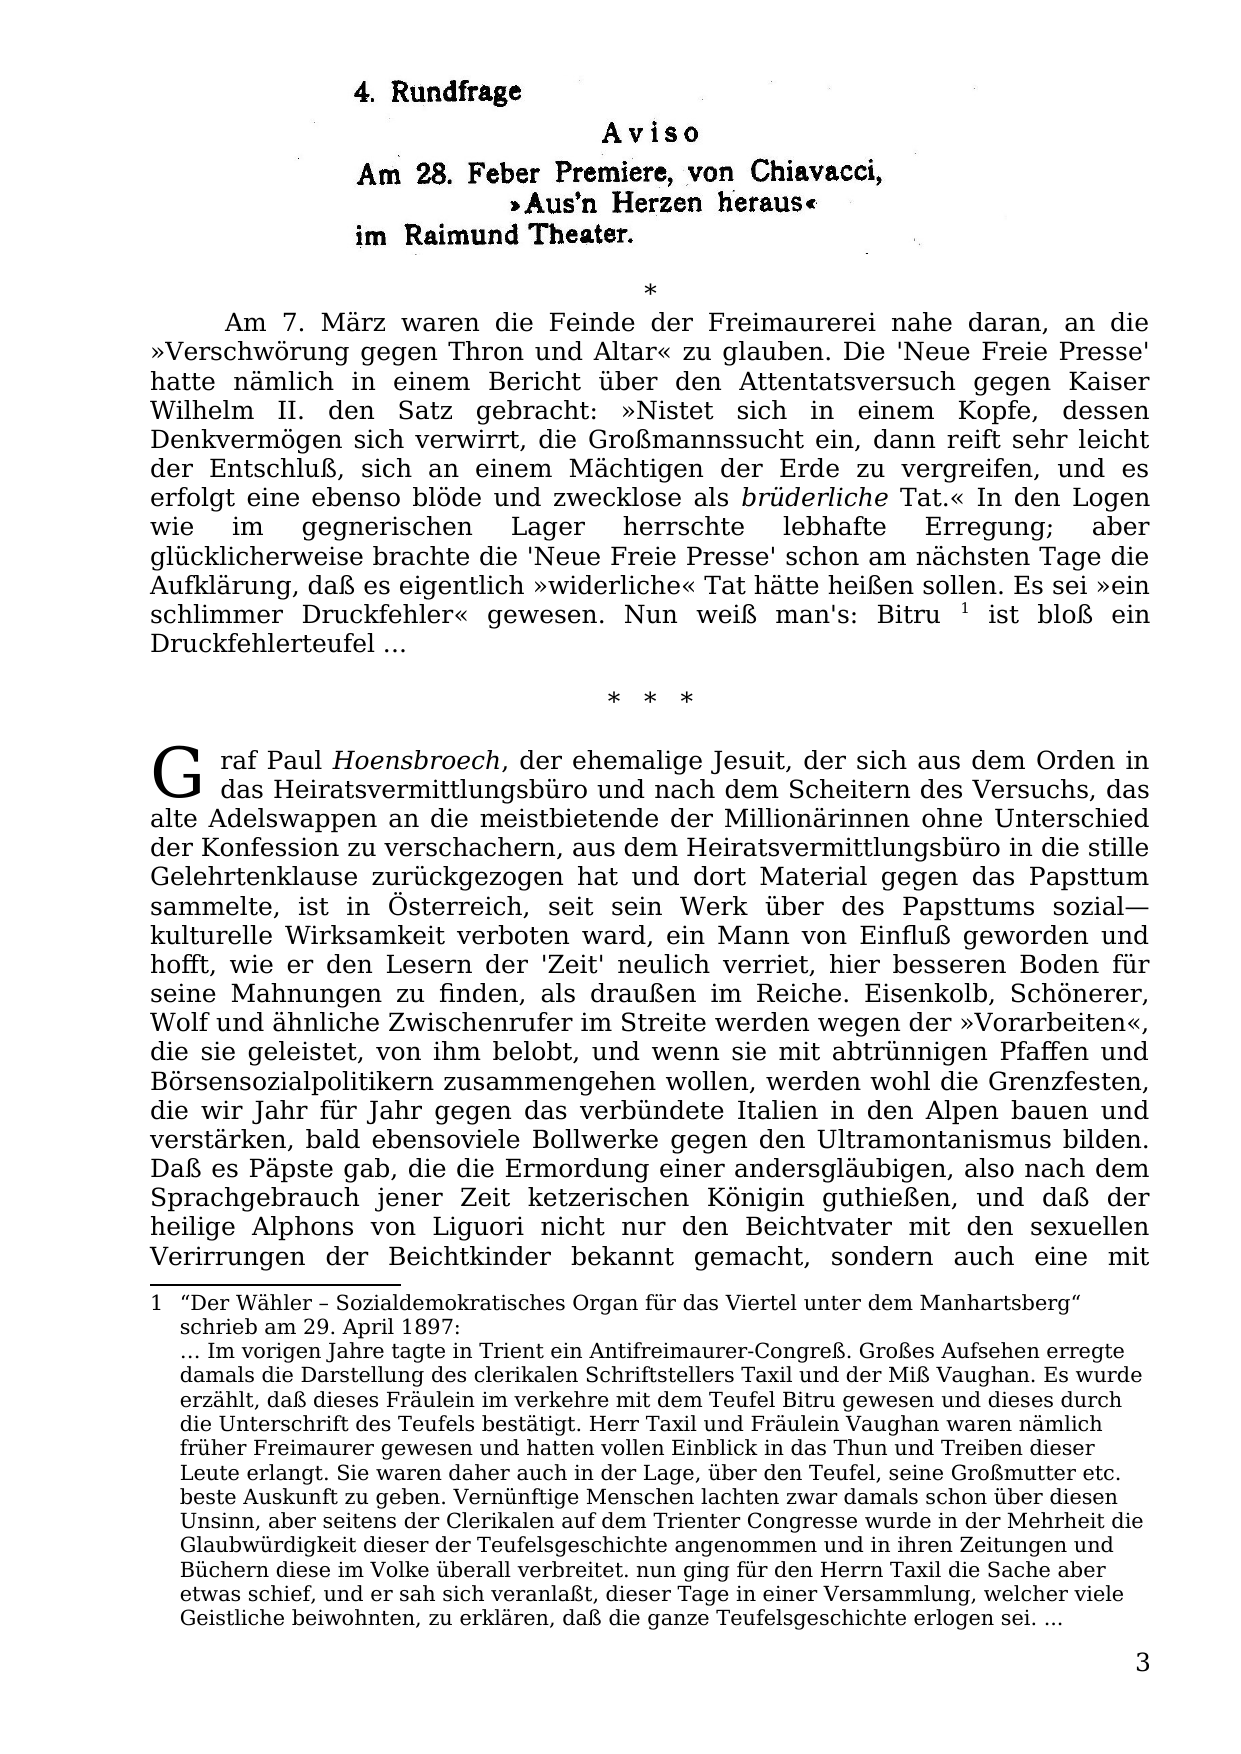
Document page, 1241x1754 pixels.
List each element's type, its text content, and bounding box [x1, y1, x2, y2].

text Am 7. März waren die Feinde der Freimaurerei nahe daran, an die »Verschwörung gegen Thron und Altar« zu glauben. Die 'Neue Freie Presse' hatte nämlich in einem Bericht über den Attentatsversuch gegen Kaiser Wilhelm II. den Satz gebracht: »Nistet sich in einem Kopfe, dessen Denkvermögen sich verwirrt, die Großmannssucht ein, dann reift sehr leicht der Entschluß, sich an einem Mächtigen der Erde zu vergreifen, und es erfolgt eine ebenso blöde und zwecklose als brüderliche Tat.« In den Logen wie im gegnerischen Lager herrschte lebhafte Erregung; aber glücklicherweise brachte die 'Neue Freie Presse' schon am nächsten Tage die Aufklärung, daß es eigentlich »widerliche« Tat hätte heißen sollen. Es sei »ein schlimmer Druckfehler« gewesen. Nun weiß man's: Bitru ist bloß ein Druckfehlerteufel ... [150, 308, 1151, 658]
text Graf Paul Hoensbroech, der ehemalige Jesuit, der sich aus dem Orden in das Heiratsvermittlungsbüro und nach dem Scheitern des Versuchs, das alte Adelswappen an die meistbietende der Millionärinnen ohne Unterschied der Konfession zu verschachern, aus dem Heiratsvermittlungsbüro in die stille Gelehrtenklause zurückgezogen hat und dort Material gegen das Papsttum sammelte, ist in Österreich, seit sein Werk über des Papsttums sozial—kulturelle Wirksamkeit verboten ward, ein Mann von Einfluß geworden und hofft, wie er den Lesern der 'Zeit' neulich verriet, hier besseren Boden für seine Mahnungen zu finden, als draußen im Reiche. Eisenkolb, Schönerer, Wolf und ähnliche Zwischenrufer im Streite werden wegen der »Vorarbeiten«, die sie geleistet, von ihm belobt, und wenn sie mit abtrünnigen Pfaffen und Börsensozialpolitikern zusammengehen wollen, werden wohl die Grenzfesten, die wir Jahr für Jahr gegen das verbündete Italien in den Alpen bauen und verstärken, bald ebensoviele Bollwerke gegen den Ultramontanismus bilden. Daß es Päpste gab, die die Ermordung einer andersgläubigen, also nach dem Sprachgebrauch jener Zeit ketzerischen Königin guthießen, und daß der heilige Alphons von Liguori nicht nur den Beichtvater mit den sexuellen Verirrungen der Beichtkinder bekannt gemacht, sondern auch eine mit [150, 746, 1151, 1271]
text * * * [150, 687, 1151, 717]
text “Der Wähler – Sozialdemokratisches Organ für das Viertel unter dem Manhartsberg“ schrieb am 29. April 1897: … Im vorigen Jahre tagte in Trient ein Antifreimaurer-Congreß. Großes Aufsehen erregte damals die Darstellung des clerikalen Schriftstellers Taxil und der Miß Vaughan. Es wurde erzählt, daß dieses Fräulein im verkehre mit dem Teufel Bitru gewesen und dieses durch die Unterschrift des Teufels bestätigt. Herr Taxil und Fräulein Vaughan waren nämlich früher Freimaurer gewesen und hatten vollen Einblick in das Thun und Treiben dieser Leute erlangt. Sie waren daher auch in der Lage, über den Teufel, seine Großmutter etc. beste Auskunft zu geben. Vernünftige Menschen lachten zwar damals schon über diesen Unsinn, aber seitens der Clerikalen auf dem Trienter Congresse wurde in der Mehrheit die Glaubwürdigkeit dieser der Teufelsgeschichte angenommen und in ihren Zeitungen und Büchern diese im Volke überall verbreitet. nun ging für den Herrn Taxil die Sache aber etwas schief, und er sah sich veranlaßt, dieser Tage in einer Versammlung, welcher viele Geistliche beiwohnten, zu erklären, daß die ganze Teufelsgeschichte erlogen sei. ... [150, 1291, 1151, 1631]
text * [150, 75, 1151, 308]
picture [293, 75, 1007, 255]
